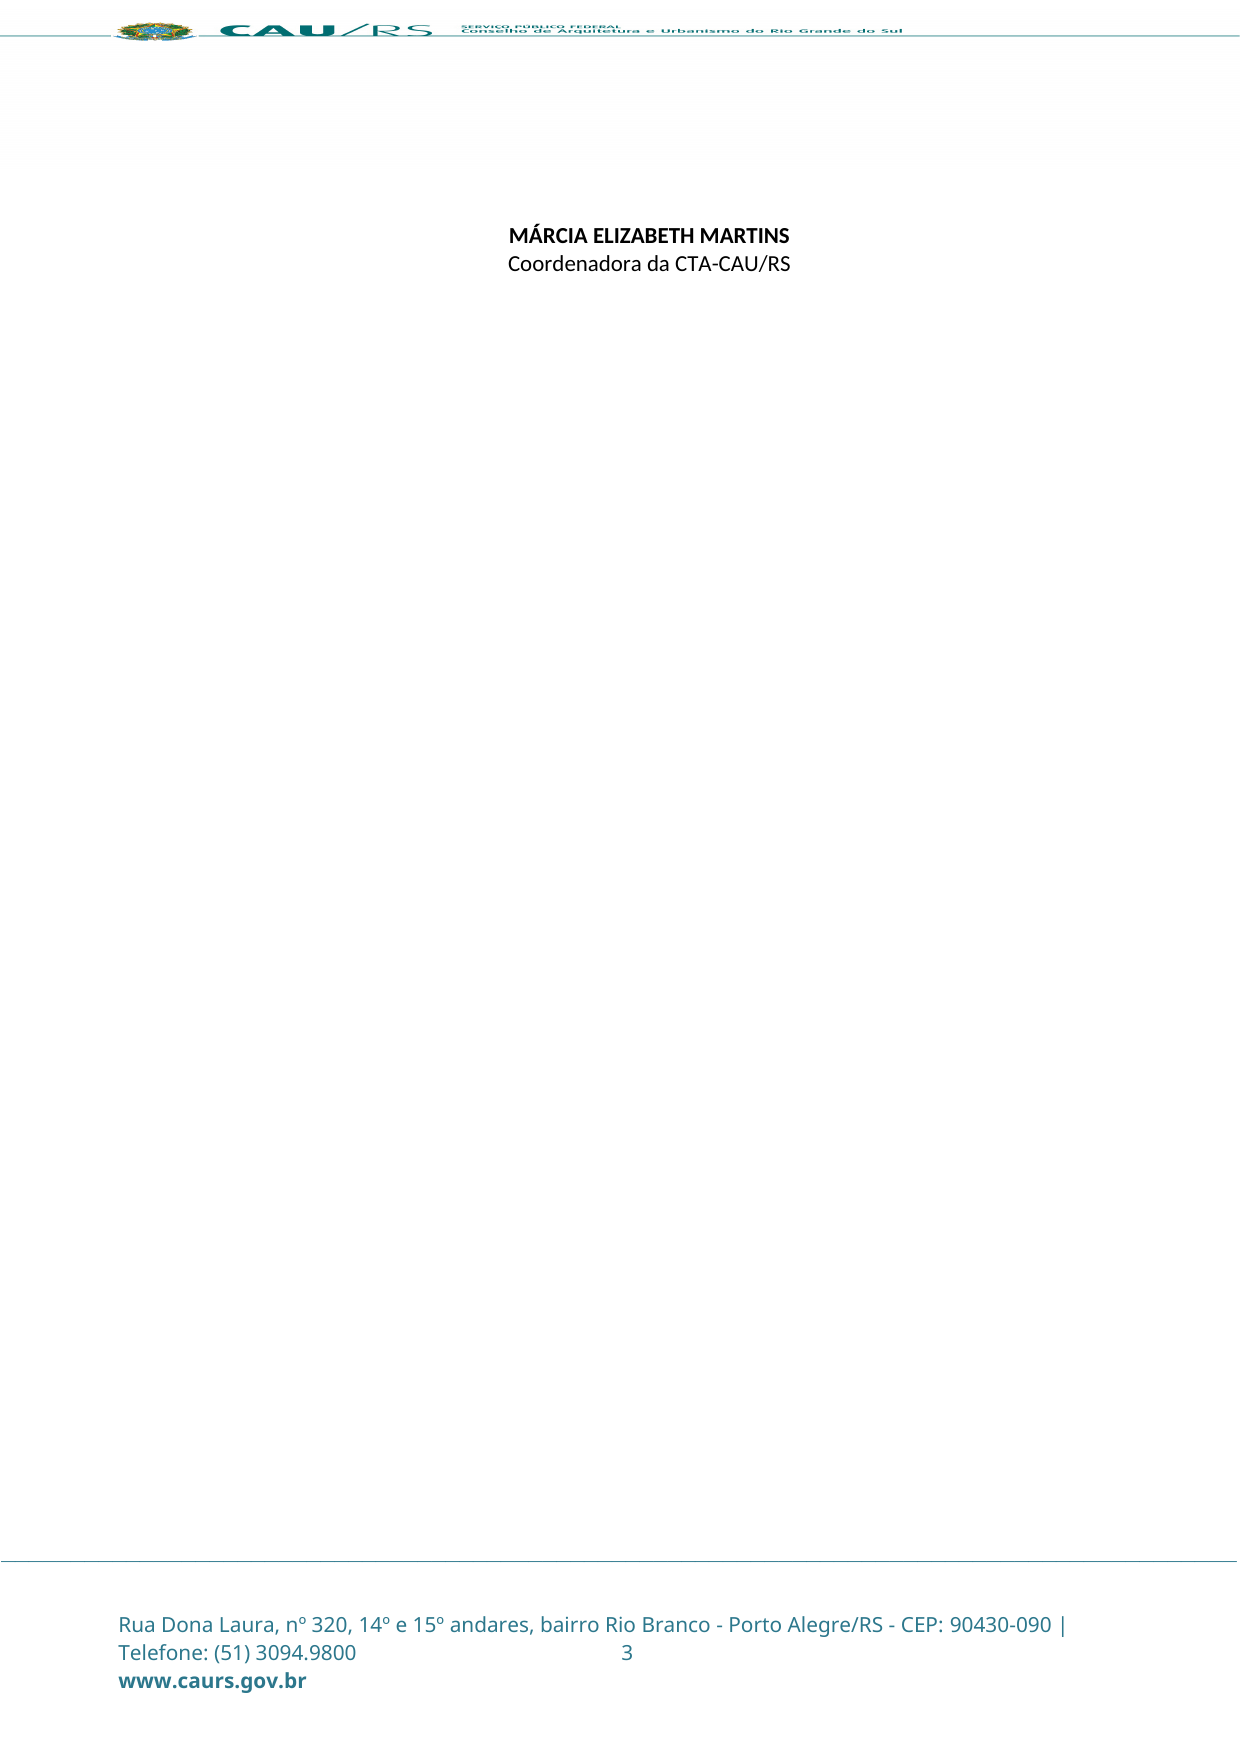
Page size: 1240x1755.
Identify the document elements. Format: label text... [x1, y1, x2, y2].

text Coordenadora da CTA-CAU/RS [177, 249, 1121, 278]
text MÁRCIA ELIZABETH MARTINS [177, 222, 1121, 249]
